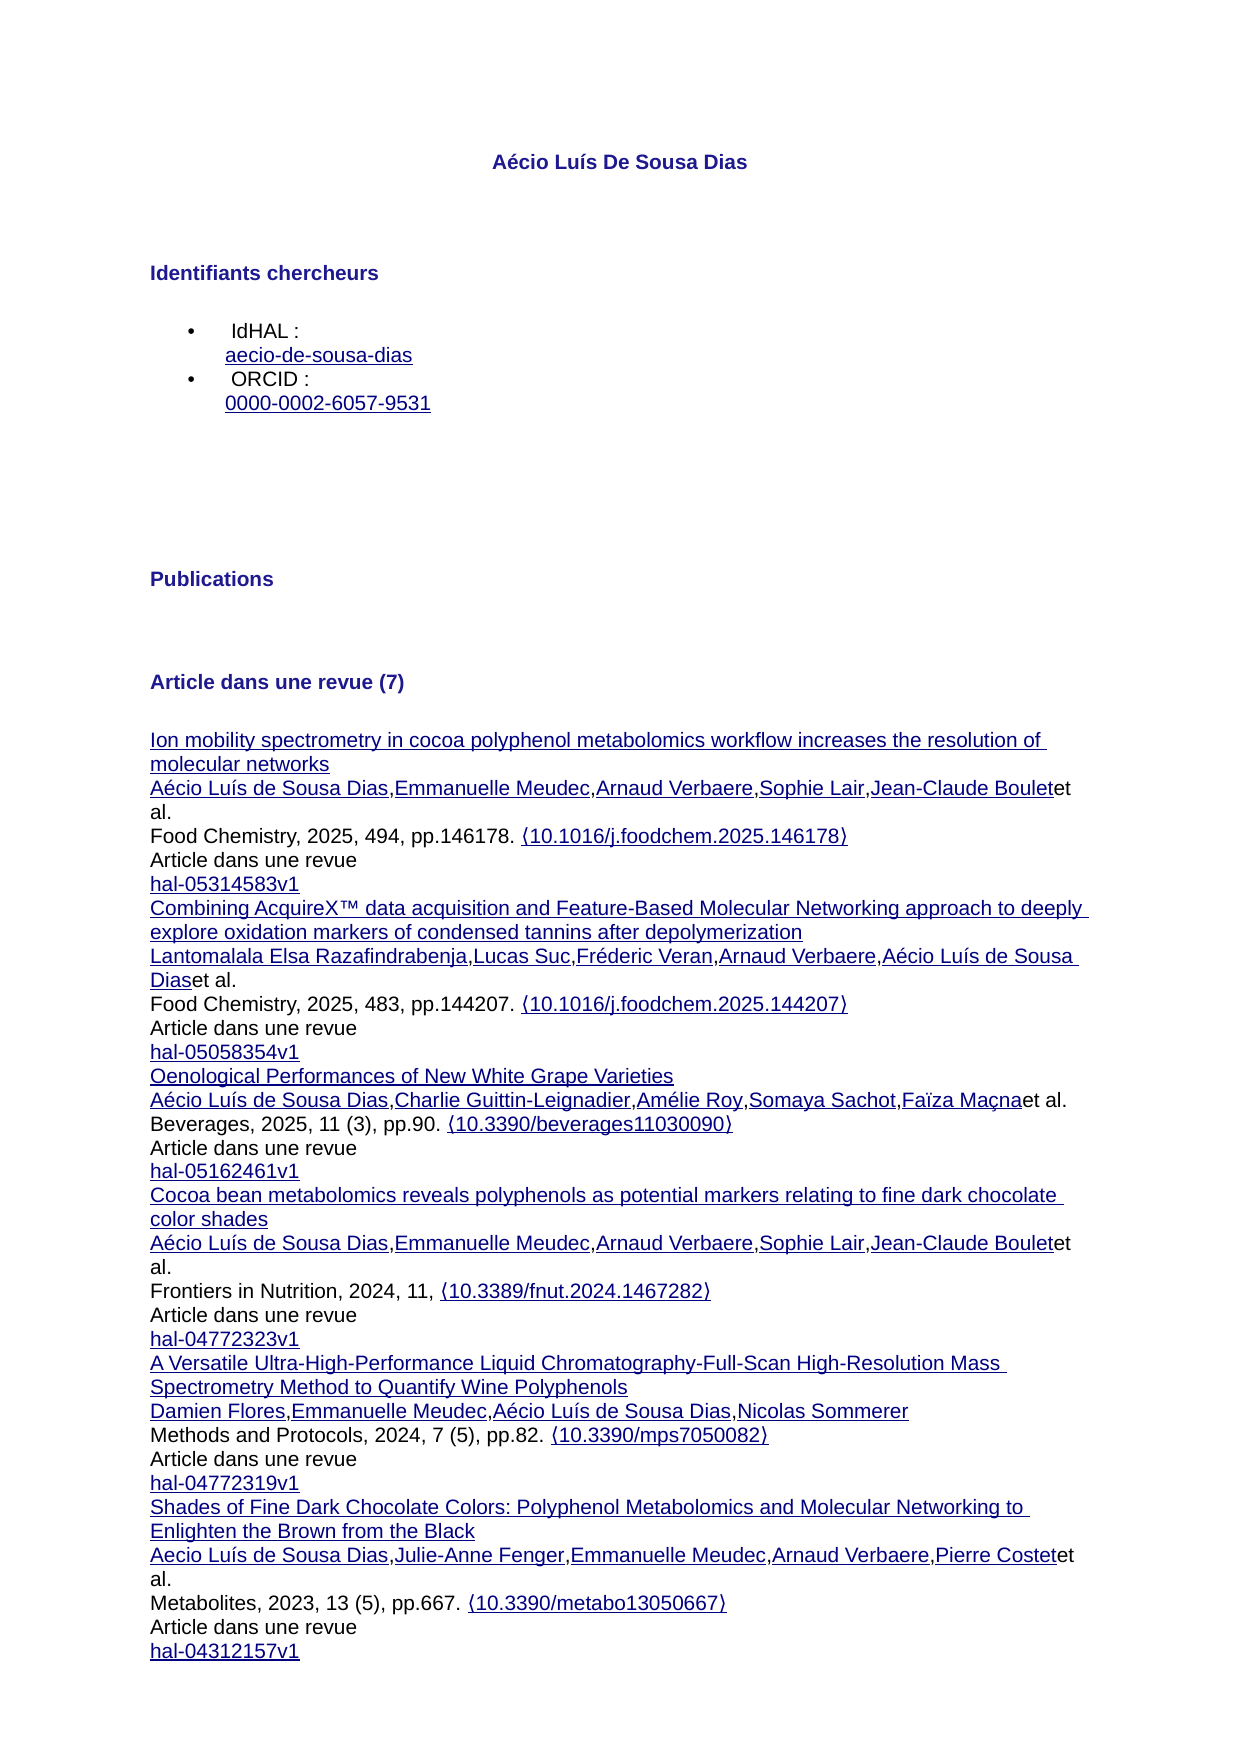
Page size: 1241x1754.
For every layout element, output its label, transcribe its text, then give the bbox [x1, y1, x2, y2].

list 0000-0002-6057-9531 [187, 391, 1090, 414]
subtitle Aécio Luís De Sousa Dias [150, 150, 1090, 174]
table_cell A Versatile Ultra-High-Performance Liquid Chromatography-Full-Scan High-Resolution Mass Spectrometry Method to Quantify Wine Polyphenols Damien Flores,Emmanuelle Meudec,Aécio Luís de Sousa Dias,Nicolas Sommerer Methods and Protocols, 2024, 7 (5), pp.82. ⟨10.3390/mps7050082⟩ Article dans une revue hal-04772319v1 [150, 1351, 1090, 1495]
subtitle Identifiants chercheurs [150, 260, 1090, 284]
subtitle Article dans une revue (7) [150, 670, 1090, 694]
table_cell Cocoa bean metabolomics reveals polyphenols as potential markers relating to fine dark chocolate color shades Aécio Luís de Sousa Dias,Emmanuelle Meudec,Arnaud Verbaere,Sophie Lair,Jean-Claude Bouletet al. Frontiers in Nutrition, 2024, 11, ⟨10.3389/fnut.2024.1467282⟩ Article dans une revue hal-04772323v1 [150, 1183, 1090, 1351]
list ORCID : [187, 367, 1090, 391]
table_header Ion mobility spectrometry in cocoa polyphenol metabolomics workflow increases the resolution of molecular networks Aécio Luís de Sousa Dias,Emmanuelle Meudec,Arnaud Verbaere,Sophie Lair,Jean-Claude Bouletet al. Food Chemistry, 2025, 494, pp.146178. ⟨10.1016/j.foodchem.2025.146178⟩ Article dans une revue hal-05314583v1 [150, 728, 1090, 896]
subtitle Publications [150, 567, 1090, 591]
table_cell Oenological Performances of New White Grape Varieties Aécio Luís de Sousa Dias,Charlie Guittin-Leignadier,Amélie Roy,Somaya Sachot,Faïza Maçnaet al. Beverages, 2025, 11 (3), pp.90. ⟨10.3390/beverages11030090⟩ Article dans une revue hal-05162461v1 [150, 1064, 1090, 1183]
list IdHAL : [187, 319, 1090, 343]
list aecio-de-sousa-dias [187, 343, 1090, 367]
table_cell Shades of Fine Dark Chocolate Colors: Polyphenol Metabolomics and Molecular Networking to Enlighten the Brown from the Black Aecio Luís de Sousa Dias,Julie-Anne Fenger,Emmanuelle Meudec,Arnaud Verbaere,Pierre Costetet al. Metabolites, 2023, 13 (5), pp.667. ⟨10.3390/metabo13050667⟩ Article dans une revue hal-04312157v1 [150, 1495, 1090, 1662]
table_cell Combining AcquireX™ data acquisition and Feature-Based Molecular Networking approach to deeply explore oxidation markers of condensed tannins after depolymerization Lantomalala Elsa Razafindrabenja,Lucas Suc,Fréderic Veran,Arnaud Verbaere,Aécio Luís de Sousa Diaset al. Food Chemistry, 2025, 483, pp.144207. ⟨10.1016/j.foodchem.2025.144207⟩ Article dans une revue hal-05058354v1 [150, 896, 1090, 1063]
